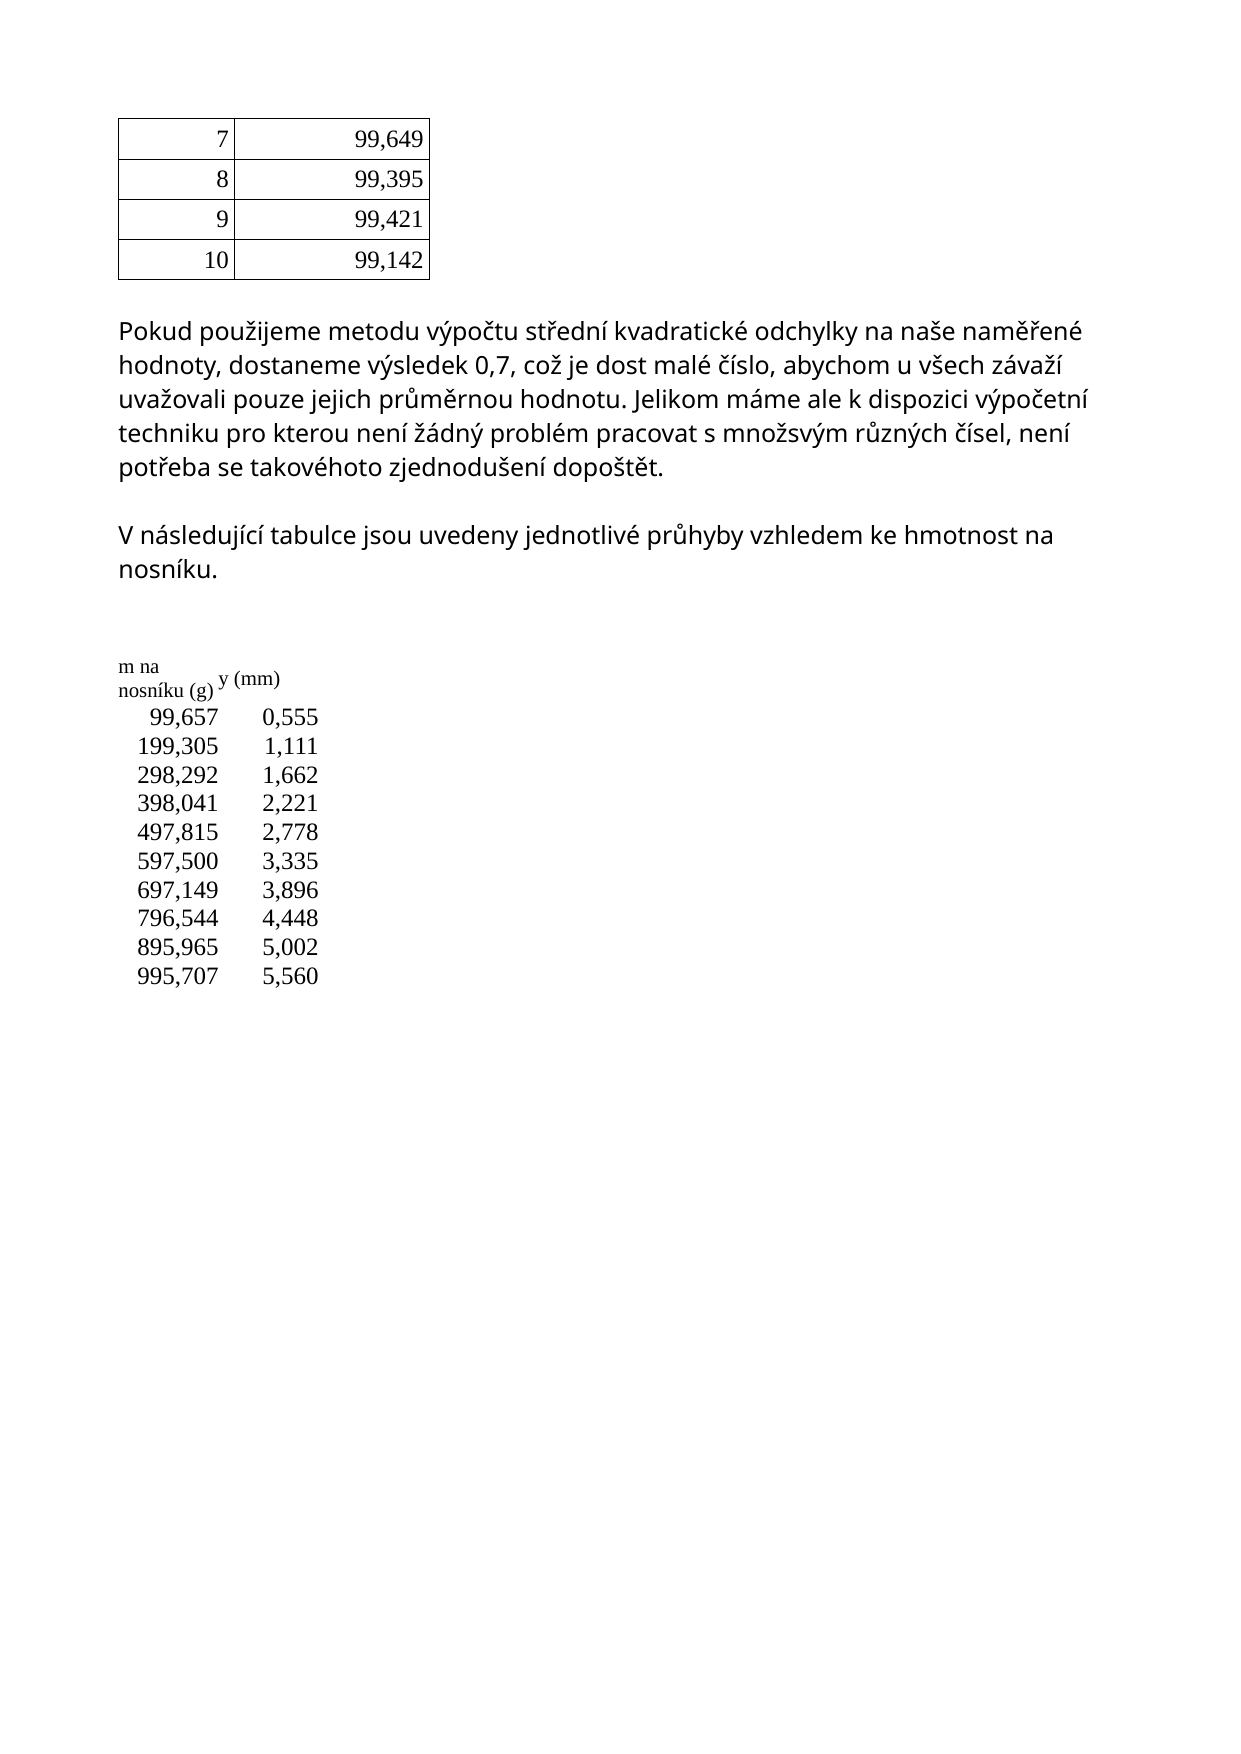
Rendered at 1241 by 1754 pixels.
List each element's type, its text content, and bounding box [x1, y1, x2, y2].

text Pokud použijeme metodu výpočtu střední kvadratické odchylky na naše naměřené hodnoty, dostaneme výsledek 0,7, což je dost malé číslo, abychom u všech závaží uvažovali pouze jejich průměrnou hodnotu. Jelikom máme ale k dispozici výpočetní techniku pro kterou není žádný problém pracovat s množsvým různých čísel, není potřeba se takovéhoto zjednodušení dopoštět. [118, 313, 1122, 484]
text V následující tabulce jsou uvedeny jednotlivé průhyby vzhledem ke hmotnost na nosníku. [118, 518, 1122, 586]
table_cell 99,649 [235, 119, 429, 158]
table_cell 9 [119, 200, 234, 239]
table_cell 796,544 [118, 904, 218, 932]
table_cell 0,555 [218, 702, 318, 731]
table_cell 398,041 [118, 789, 218, 817]
table_cell 99,395 [235, 160, 429, 199]
table_cell 5,560 [218, 961, 318, 990]
table_cell 597,500 [118, 846, 218, 875]
table_cell 1,111 [218, 731, 318, 760]
table_cell 5,002 [218, 932, 318, 961]
table_cell 1,662 [218, 760, 318, 788]
table_cell 3,896 [218, 875, 318, 903]
table_cell 697,149 [118, 875, 218, 903]
table_cell 2,221 [218, 789, 318, 817]
table_cell 99,657 [118, 702, 218, 731]
table_cell 3,335 [218, 846, 318, 875]
table_cell 199,305 [118, 731, 218, 760]
table_cell 995,707 [118, 961, 218, 990]
table_header m na nosníku (g) [118, 654, 218, 702]
table_cell 8 [119, 160, 234, 199]
table_cell 10 [119, 240, 234, 279]
table_cell 4,448 [218, 904, 318, 932]
table_cell 7 [119, 119, 234, 158]
table_cell 895,965 [118, 932, 218, 961]
table_header y (mm) [218, 654, 318, 702]
table_cell 99,421 [235, 200, 429, 239]
table_cell 497,815 [118, 817, 218, 846]
table_cell 2,778 [218, 817, 318, 846]
table_cell 298,292 [118, 760, 218, 788]
table_cell 99,142 [235, 240, 429, 279]
